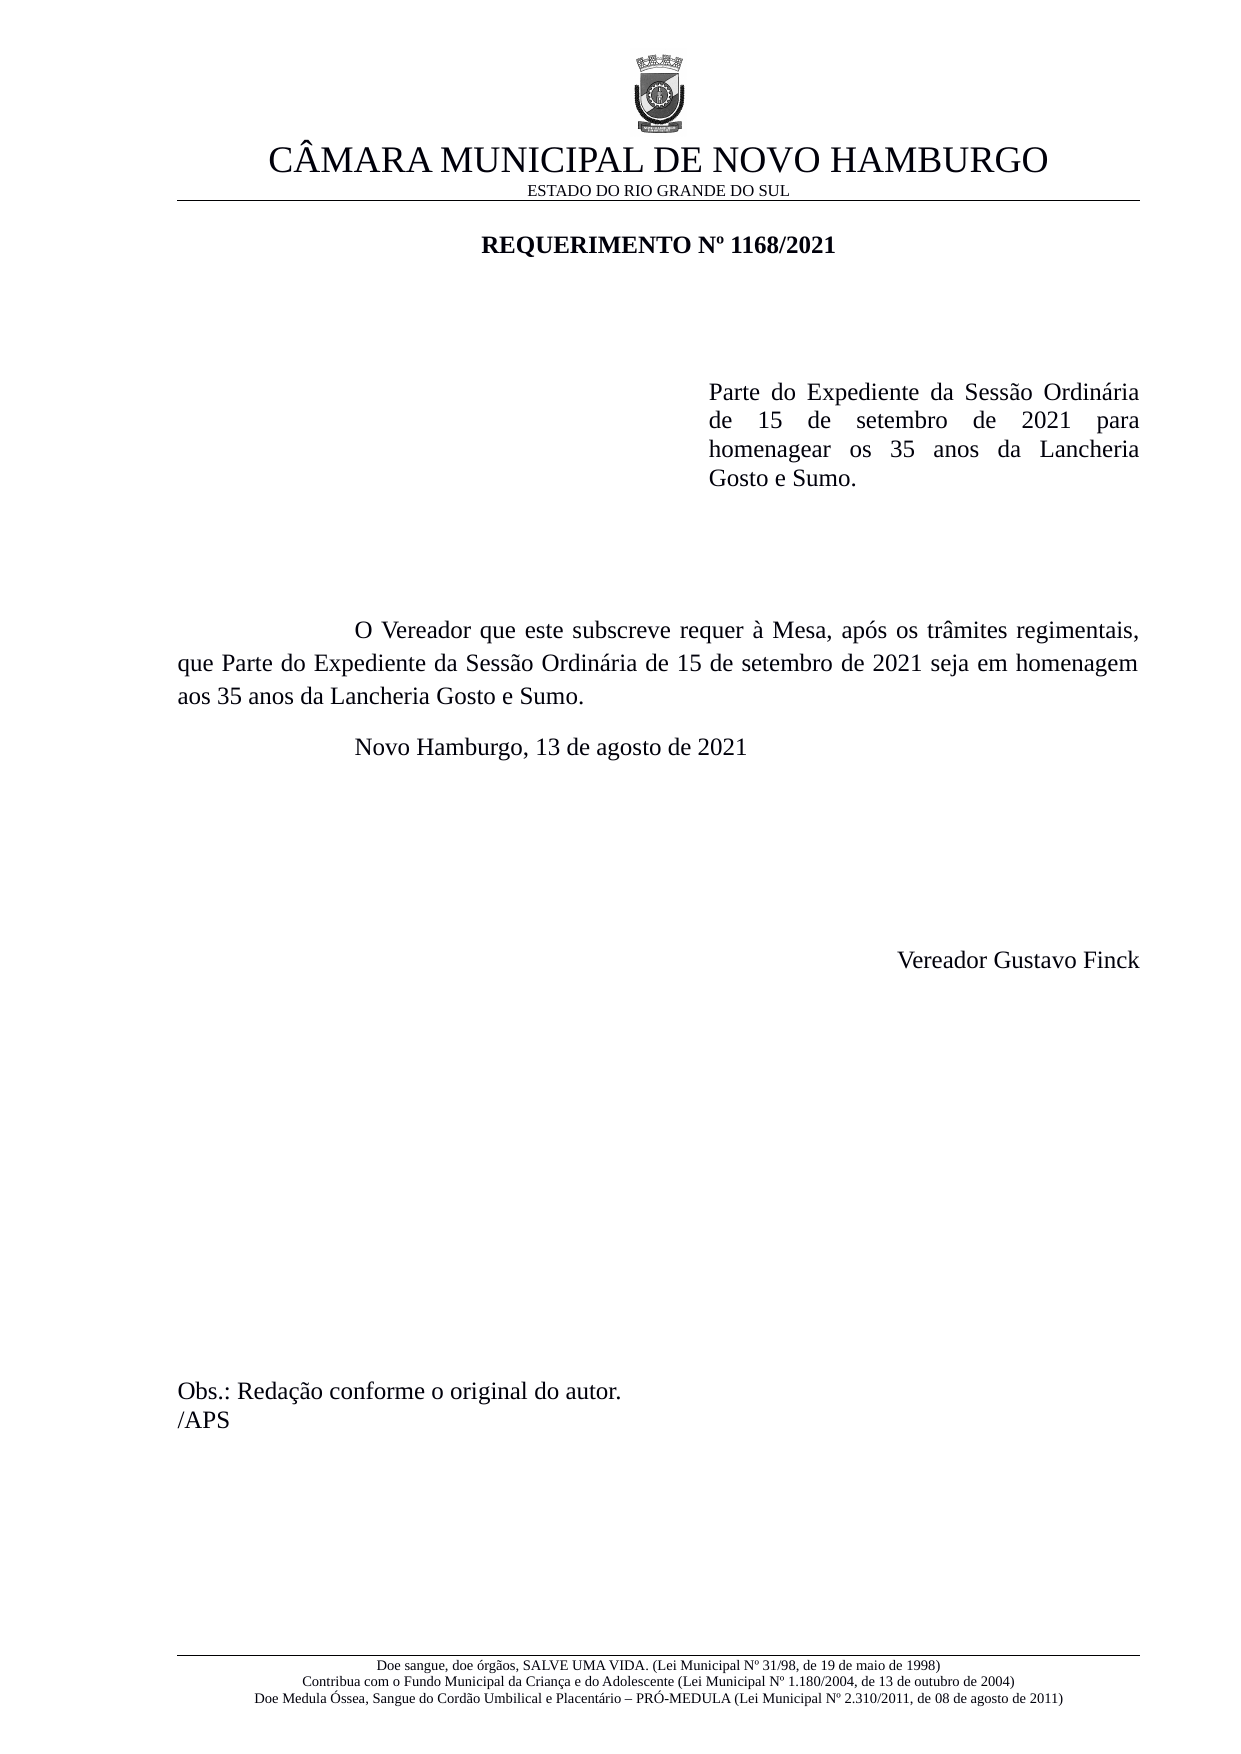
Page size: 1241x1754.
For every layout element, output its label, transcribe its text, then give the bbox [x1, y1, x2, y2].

text Vereador Gustavo Finck [177, 945, 1140, 973]
text Obs.: Redação conforme o original do autor. [177, 1376, 1140, 1405]
text /APS [177, 1405, 1140, 1433]
text O Vereador que este subscreve requer à Mesa, após os trâmites regimentais, que Parte do Expediente da Sessão Ordinária de 15 de setembro de 2021 seja em homenagem aos 35 anos da Lancheria Gosto e Sumo. [177, 615, 1140, 710]
text Novo Hamburgo, 13 de agosto de 2021 [177, 732, 1140, 760]
text REQUERIMENTO Nº 1168/2021 [177, 231, 1140, 259]
text Parte do Expediente da Sessão Ordinária de 15 de setembro de 2021 para homenagear os 35 anos da Lancheria Gosto e Sumo. [709, 377, 1140, 492]
